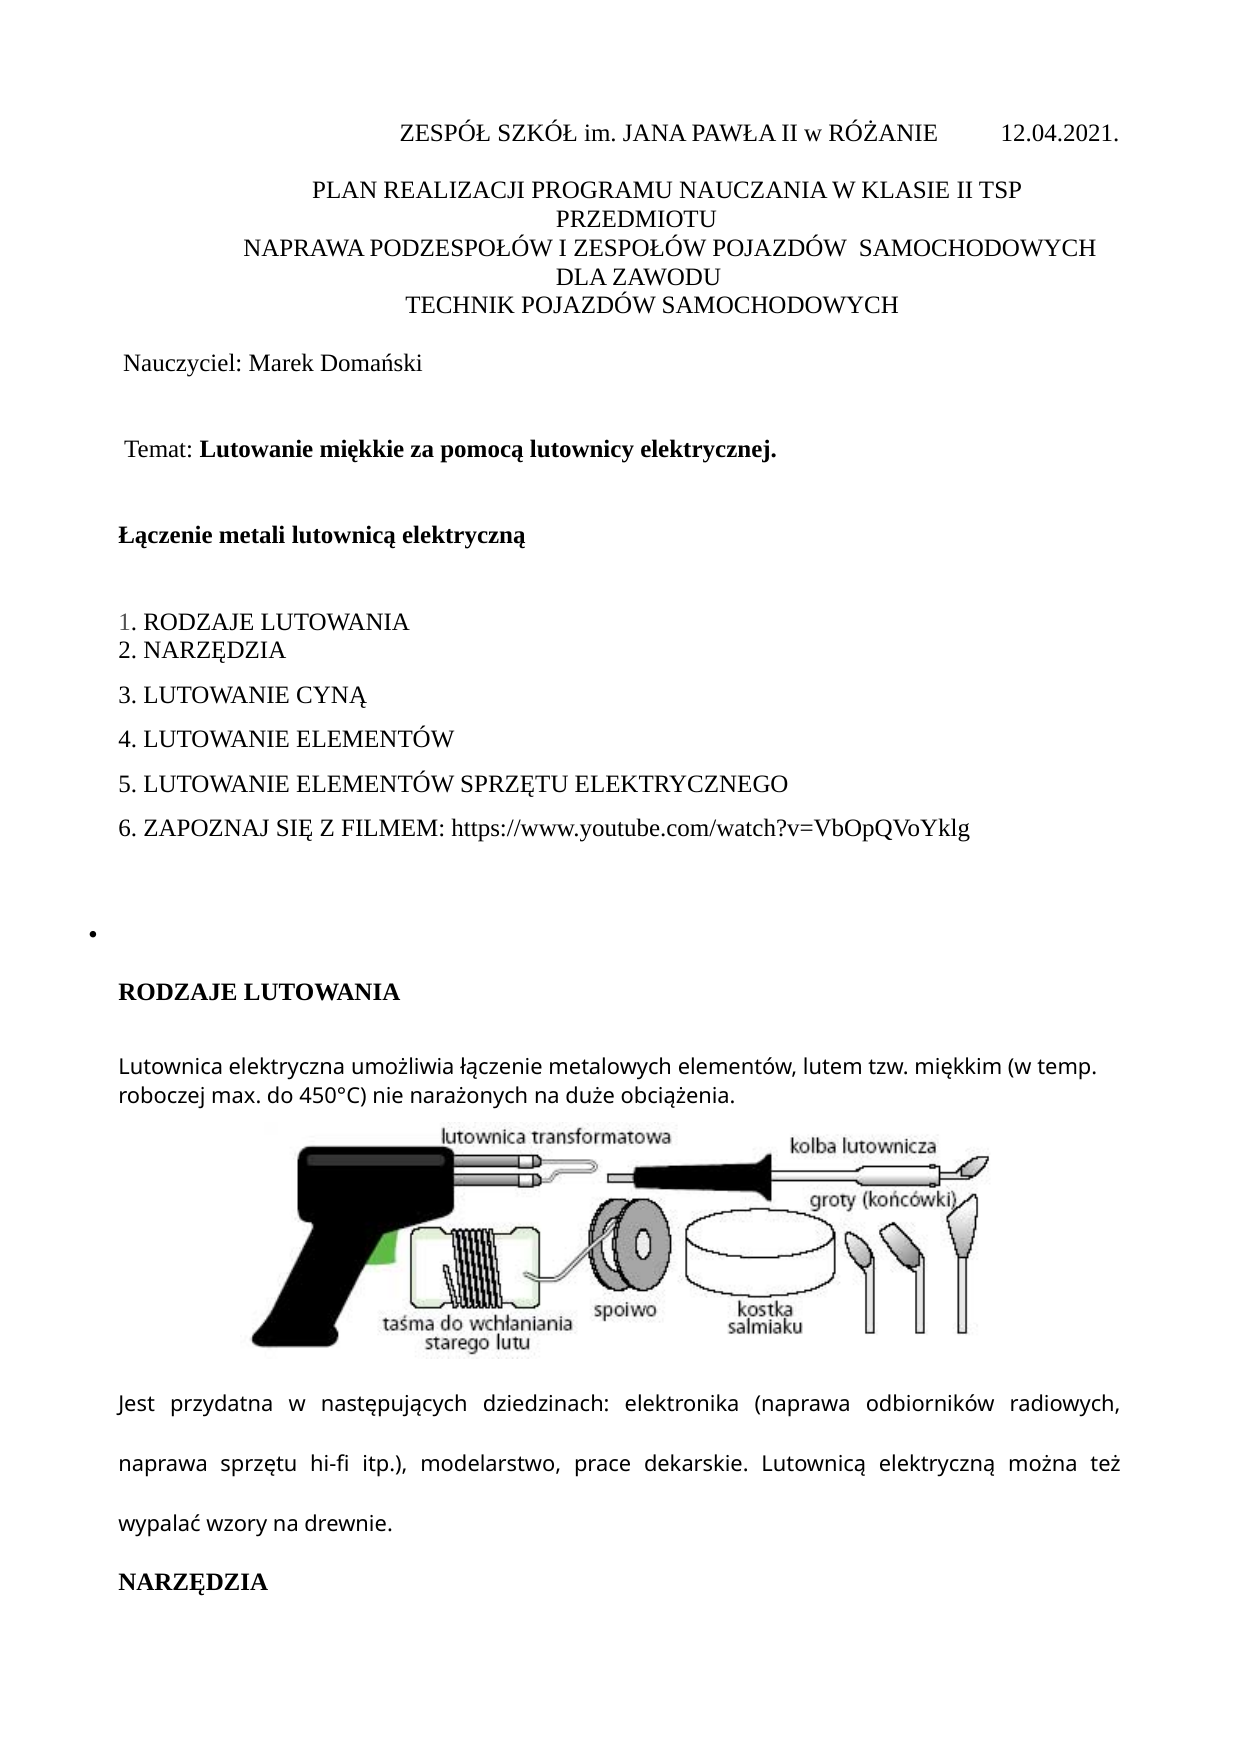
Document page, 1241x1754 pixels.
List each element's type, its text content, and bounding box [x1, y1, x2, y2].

list ZESPÓŁ SZKÓŁ im. JANA PAWŁA II w RÓŻANIE 12.04.2021. [156, 118, 1122, 147]
list Nauczyciel: Marek Domański [85, 348, 1122, 377]
text 1. RODZAJE LUTOWANIA [81, 607, 1122, 636]
picture [240, 1122, 1000, 1359]
text Łączenie metali lutownicą elektryczną [81, 521, 1122, 549]
list 3. LUTOWANIE CYNĄ [118, 680, 1122, 709]
subtitle RODZAJE LUTOWANIA [118, 842, 1227, 1006]
list TECHNIK POJAZDÓW SAMOCHODOWYCH [156, 291, 1122, 319]
list PLAN REALIZACJI PROGRAMU NAUCZANIA W KLASIE II TSP [156, 176, 1122, 204]
list 2. NARZĘDZIA [118, 636, 1122, 664]
text Jest przydatna w następujących dziedzinach: elektronika (naprawa odbiorników radiowych, naprawa sprzętu hi-fi itp.), modelarstwo, prace dekarskie. Lutownicą elektryczną można też wypalać wzory na drewnie. [118, 1123, 1122, 1537]
list 4. LUTOWANIE ELEMENTÓW [118, 724, 1122, 753]
list DLA ZAWODU [156, 262, 1122, 291]
list Temat: Lutowanie miękkie za pomocą lutownicy elektrycznej. [81, 434, 1122, 463]
text NARZĘDZIA [118, 1567, 1122, 1596]
text Lutownica elektryczna umożliwia łączenie metalowych elementów, lutem tzw. miękkim (w temp. roboczej max. do 450°C) nie narażonych na duże obciążenia. [118, 1051, 1122, 1110]
list 5. LUTOWANIE ELEMENTÓW SPRZĘTU ELEKTRYCZNEGO [118, 769, 1122, 797]
list PRZEDMIOTU [156, 204, 1122, 233]
text 6. ZAPOZNAJ SIĘ Z FILMEM: https://www.youtube.com/watch?v=VbOpQVoYklg [81, 813, 1122, 842]
list NAPRAWA PODZESPOŁÓW I ZESPOŁÓW POJAZDÓW SAMOCHODOWYCH [156, 233, 1122, 262]
